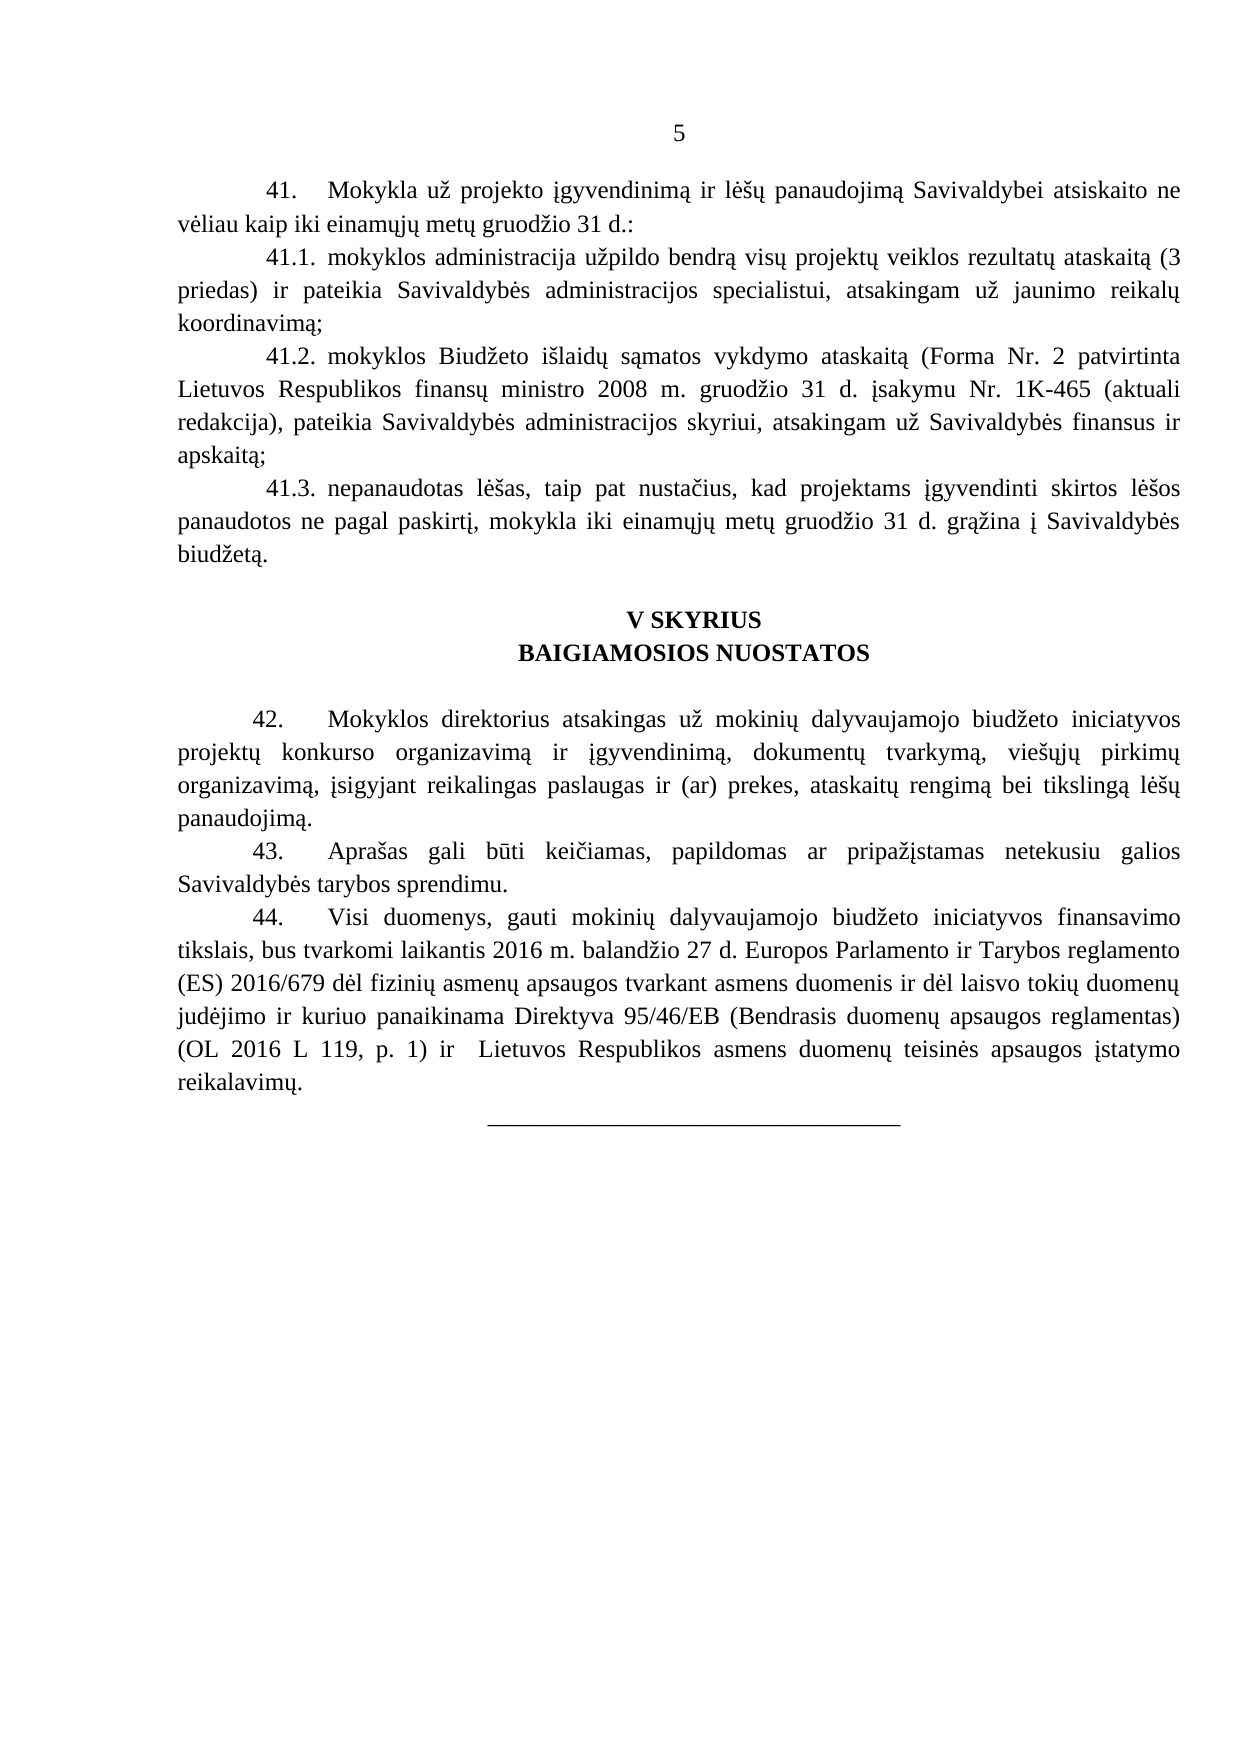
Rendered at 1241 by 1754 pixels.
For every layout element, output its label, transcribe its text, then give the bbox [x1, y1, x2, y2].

text 41.2. mokyklos Biudžeto išlaidų sąmatos vykdymo ataskaitą (Forma Nr. 2 patvirtinta Lietuvos Respublikos finansų ministro 2008 m. gruodžio 31 d. įsakymu Nr. 1K-465 (aktuali redakcija), pateikia Savivaldybės administracijos skyriui, atsakingam už Savivaldybės finansus ir apskaitą; [177, 341, 1181, 468]
text BAIGIAMOSIOS NUOSTATOS [207, 638, 1181, 667]
text V SKYRIUS [207, 605, 1181, 634]
text 41. Mokykla už projekto įgyvendinimą ir lėšų panaudojimą Savivaldybei atsiskaito ne vėliau kaip iki einamųjų metų gruodžio 31 d.: [177, 176, 1181, 237]
text 42. Mokyklos direktorius atsakingas už mokinių dalyvaujamojo biudžeto iniciatyvos projektų konkurso organizavimą ir įgyvendinimą, dokumentų tvarkymą, viešųjų pirkimų organizavimą, įsigyjant reikalingas paslaugas ir (ar) prekes, ataskaitų rengimą bei tikslingą lėšų panaudojimą. [177, 704, 1181, 832]
text _________________________________ [207, 1100, 1181, 1129]
text 44. Visi duomenys, gauti mokinių dalyvaujamojo biudžeto iniciatyvos finansavimo tikslais, bus tvarkomi laikantis 2016 m. balandžio 27 d. Europos Parlamento ir Tarybos reglamento (ES) 2016/679 dėl fizinių asmenų apsaugos tvarkant asmens duomenis ir dėl laisvo tokių duomenų judėjimo ir kuriuo panaikinama Direktyva 95/46/EB (Bendrasis duomenų apsaugos reglamentas) (OL 2016 L 119, p. 1) ir Lietuvos Respublikos asmens duomenų teisinės apsaugos įstatymo reikalavimų. [177, 902, 1181, 1096]
text 41.1. mokyklos administracija užpildo bendrą visų projektų veiklos rezultatų ataskaitą (3 priedas) ir pateikia Savivaldybės administracijos specialistui, atsakingam už jaunimo reikalų koordinavimą; [177, 242, 1181, 336]
text 41.3. nepanaudotas lėšas, taip pat nustačius, kad projektams įgyvendinti skirtos lėšos panaudotos ne pagal paskirtį, mokykla iki einamųjų metų gruodžio 31 d. grąžina į Savivaldybės biudžetą. [177, 473, 1181, 568]
text 43. Aprašas gali būti keičiamas, papildomas ar pripažįstamas netekusiu galios Savivaldybės tarybos sprendimu. [177, 836, 1181, 898]
